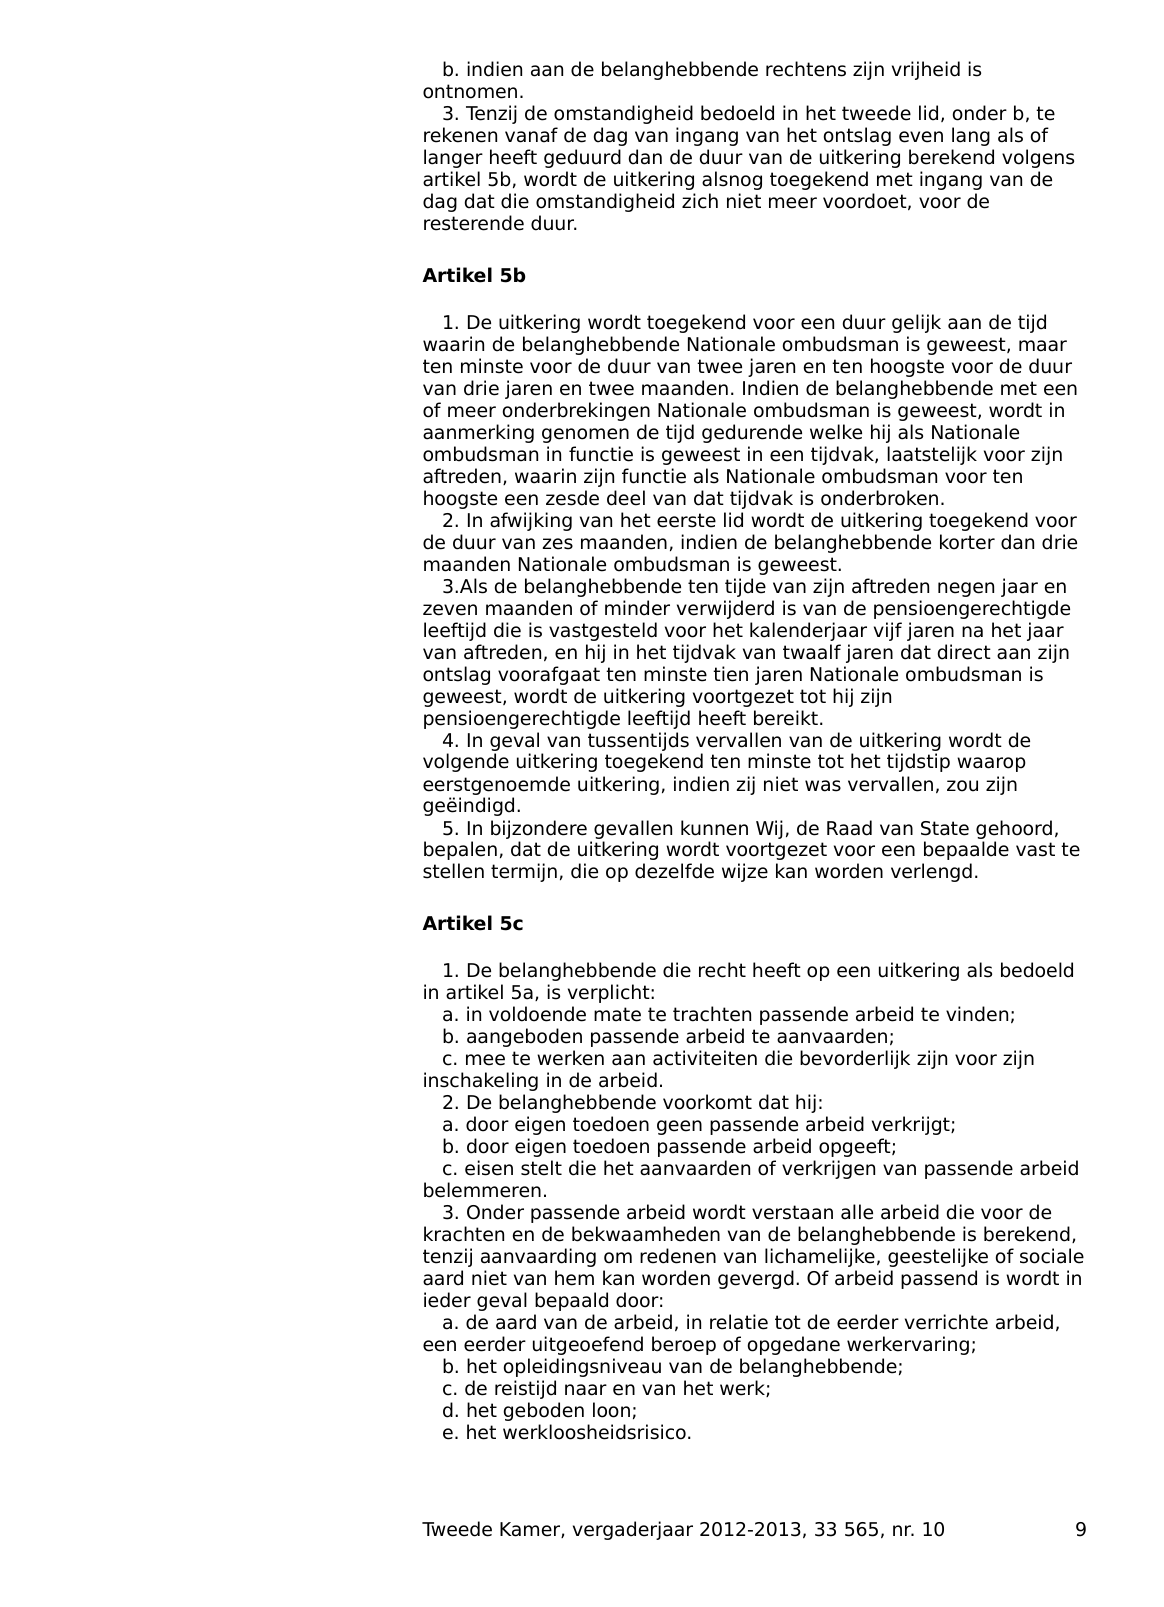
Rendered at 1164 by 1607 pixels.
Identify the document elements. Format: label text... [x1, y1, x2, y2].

text 1. De belanghebbende die recht heeft op een uitkering als bedoeld in artikel 5a, is verplicht: [422, 960, 1087, 1004]
text 3. Onder passende arbeid wordt verstaan alle arbeid die voor de krachten en de bekwaamheden van de belanghebbende is berekend, tenzij aanvaarding om redenen van lichamelijke, geestelijke of sociale aard niet van hem kan worden gevergd. Of arbeid passend is wordt in ieder geval bepaald door: [422, 1202, 1087, 1312]
text b. indien aan de belanghebbende rechtens zijn vrijheid is ontnomen. [422, 59, 1087, 103]
text 3.Als de belanghebbende ten tijde van zijn aftreden negen jaar en zeven maanden of minder verwijderd is van de pensioengerechtigde leeftijd die is vastgesteld voor het kalenderjaar vijf jaren na het jaar van aftreden, en hij in het tijdvak van twaalf jaren dat direct aan zijn ontslag voorafgaat ten minste tien jaren Nationale ombudsman is geweest, wordt de uitkering voortgezet tot hij zijn pensioengerechtigde leeftijd heeft bereikt. [422, 576, 1087, 729]
text c. mee te werken aan activiteiten die bevorderlijk zijn voor zijn inschakeling in de arbeid. [422, 1048, 1087, 1092]
text c. de reistijd naar en van het werk; [422, 1378, 1087, 1400]
text b. aangeboden passende arbeid te aanvaarden; [422, 1026, 1087, 1048]
text a. door eigen toedoen geen passende arbeid verkrijgt; [422, 1114, 1087, 1136]
text c. eisen stelt die het aanvaarden of verkrijgen van passende arbeid belemmeren. [422, 1158, 1087, 1202]
text 5. In bijzondere gevallen kunnen Wij, de Raad van State gehoord, bepalen, dat de uitkering wordt voortgezet voor een bepaalde vast te stellen termijn, die op dezelfde wijze kan worden verlengd. [422, 817, 1087, 883]
subtitle Artikel 5b [422, 265, 1087, 287]
text e. het werkloosheidsrisico. [422, 1422, 1087, 1444]
text 2. In afwijking van het eerste lid wordt de uitkering toegekend voor de duur van zes maanden, indien de belanghebbende korter dan drie maanden Nationale ombudsman is geweest. [422, 510, 1087, 576]
text a. in voldoende mate te trachten passende arbeid te vinden; [422, 1004, 1087, 1026]
text 2. De belanghebbende voorkomt dat hij: [422, 1092, 1087, 1114]
text 3. Tenzij de omstandigheid bedoeld in het tweede lid, onder b, te rekenen vanaf de dag van ingang van het ontslag even lang als of langer heeft geduurd dan de duur van de uitkering berekend volgens artikel 5b, wordt de uitkering alsnog toegekend met ingang van de dag dat die omstandigheid zich niet meer voordoet, voor de resterende duur. [422, 103, 1087, 235]
text b. door eigen toedoen passende arbeid opgeeft; [422, 1136, 1087, 1158]
text 1. De uitkering wordt toegekend voor een duur gelijk aan de tijd waarin de belanghebbende Nationale ombudsman is geweest, maar ten minste voor de duur van twee jaren en ten hoogste voor de duur van drie jaren en twee maanden. Indien de belanghebbende met een of meer onderbrekingen Nationale ombudsman is geweest, wordt in aanmerking genomen de tijd gedurende welke hij als Nationale ombudsman in functie is geweest in een tijdvak, laatstelijk voor zijn aftreden, waarin zijn functie als Nationale ombudsman voor ten hoogste een zesde deel van dat tijdvak is onderbroken. [422, 312, 1087, 510]
text d. het geboden loon; [422, 1400, 1087, 1422]
text b. het opleidingsniveau van de belanghebbende; [422, 1356, 1087, 1378]
text 4. In geval van tussentijds vervallen van de uitkering wordt de volgende uitkering toegekend ten minste tot het tijdstip waarop eerstgenoemde uitkering, indien zij niet was vervallen, zou zijn geëindigd. [422, 729, 1087, 817]
subtitle Artikel 5c [422, 913, 1087, 935]
text a. de aard van de arbeid, in relatie tot de eerder verrichte arbeid, een eerder uitgeoefend beroep of opgedane werkervaring; [422, 1312, 1087, 1356]
